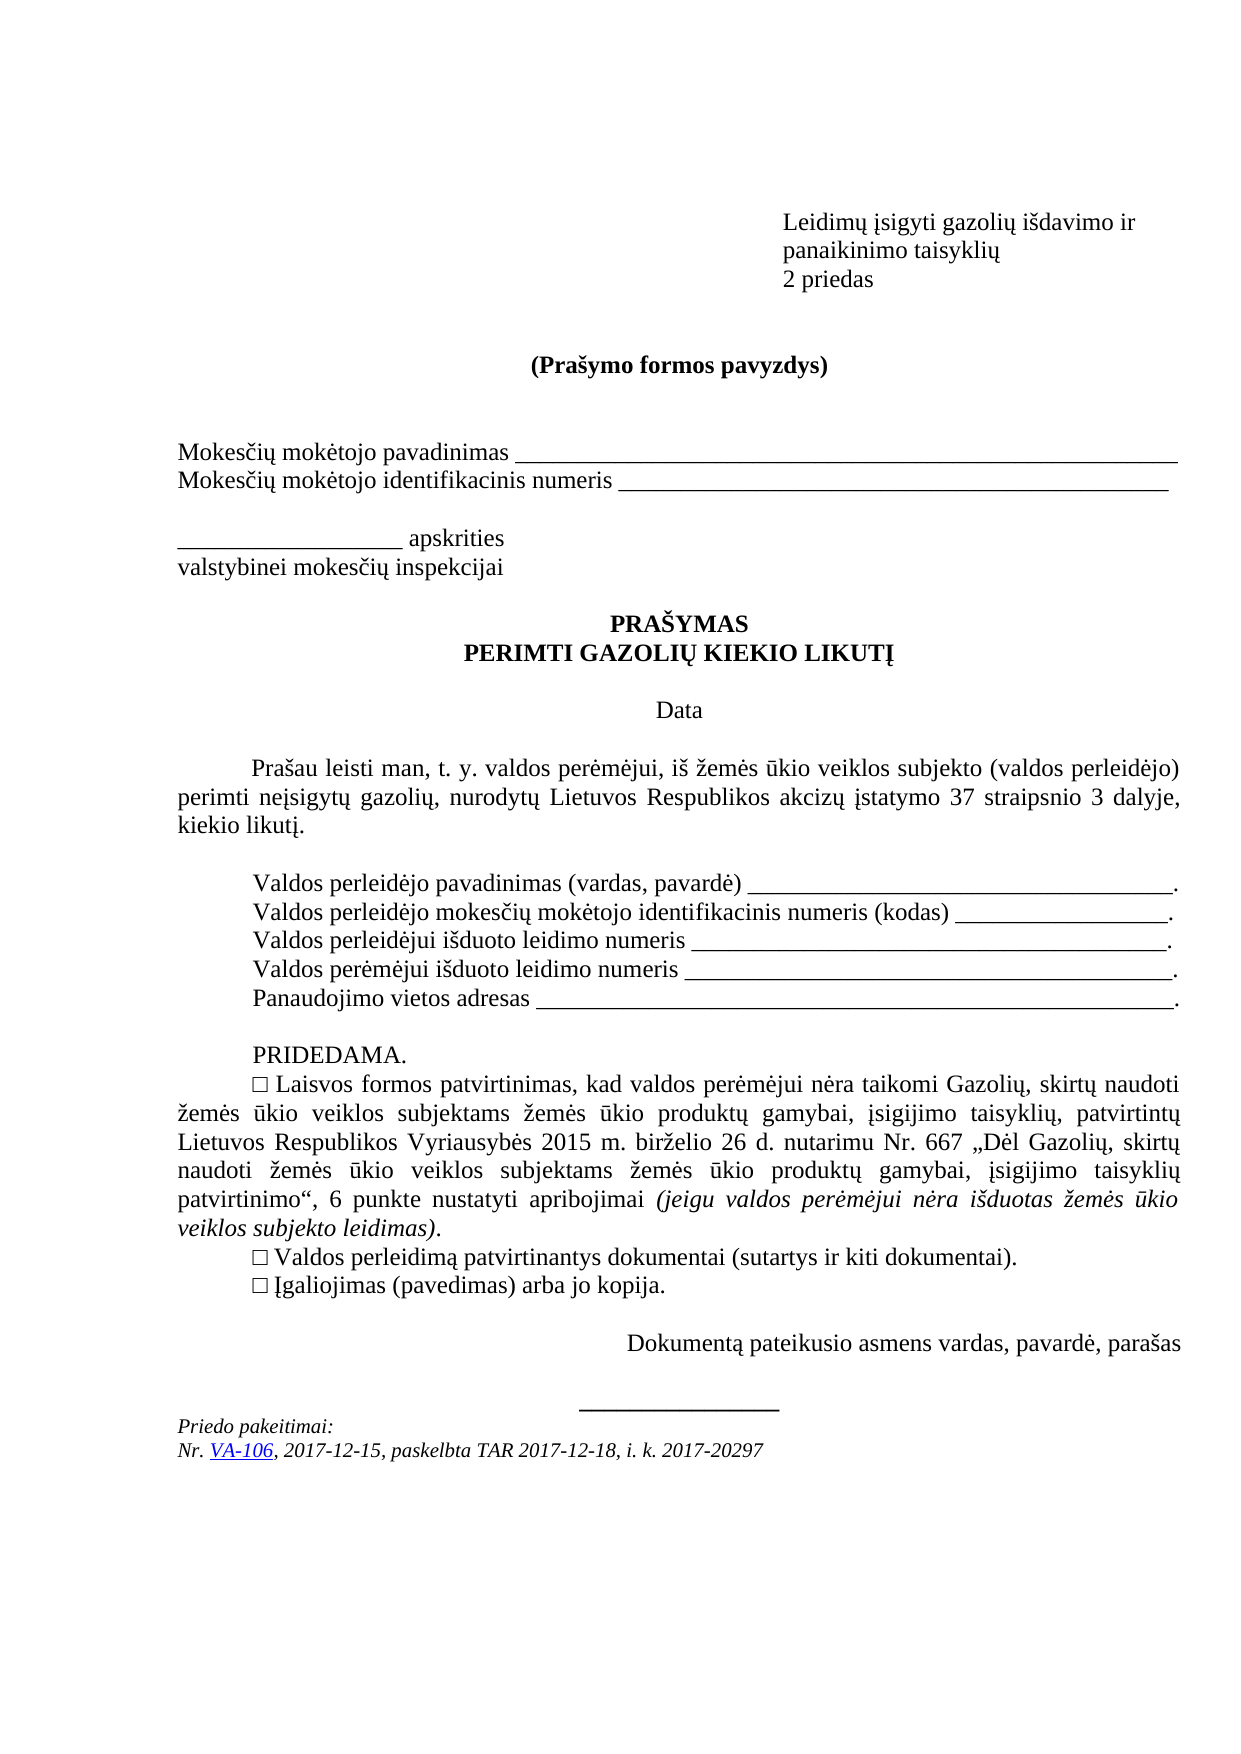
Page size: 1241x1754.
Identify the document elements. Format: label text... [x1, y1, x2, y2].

text Leidimų įsigyti gazolių išdavimo ir [783, 207, 1181, 235]
text Valdos perleidėjo pavadinimas (vardas, pavardė) __________________________________. [177, 868, 1181, 897]
text □ Valdos perleidimą patvirtinantys dokumentai (sutartys ir kiti dokumentai). [177, 1242, 1181, 1270]
text Valdos perleidėjui išduoto leidimo numeris ______________________________________. [177, 925, 1181, 954]
text Dokumentą pateikusio asmens vardas, pavardė, parašas [177, 1328, 1181, 1357]
text Prašau leisti man, t. y. valdos perėmėjui, iš žemės ūkio veiklos subjekto (valdos perleidėjo) perimti neįsigytų gazolių, nurodytų Lietuvos Respublikos akcizų įstatymo 37 straipsnio 3 dalyje, kiekio likutį. [177, 753, 1181, 839]
text PERIMTI GAZOLIŲ KIEKIO LIKUTĮ [177, 638, 1181, 667]
text Mokesčių mokėtojo pavadinimas _____________________________________________________ [177, 437, 1181, 465]
text ________________ [177, 1385, 1181, 1414]
text Nr. VA-106, 2017-12-15, paskelbta TAR 2017-12-18, i. k. 2017-20297 [177, 1438, 1181, 1462]
text PRIDEDAMA. [177, 1040, 1181, 1069]
text Valdos perėmėjui išduoto leidimo numeris _______________________________________. [177, 954, 1181, 983]
text PRAŠYMAS [177, 609, 1181, 638]
text Priedo pakeitimai: [177, 1414, 1181, 1438]
text (Prašymo formos pavyzdys) [177, 350, 1181, 379]
text □ Laisvos formos patvirtinimas, kad valdos perėmėjui nėra taikomi Gazolių, skirtų naudoti žemės ūkio veiklos subjektams žemės ūkio produktų gamybai, įsigijimo taisyklių, patvirtintų Lietuvos Respublikos Vyriausybės 2015 m. birželio 26 d. nutarimu Nr. 667 „Dėl Gazolių, skirtų naudoti žemės ūkio veiklos subjektams žemės ūkio produktų gamybai, įsigijimo taisyklių patvirtinimo“, 6 punkte nustatyti apribojimai (jeigu valdos perėmėjui nėra išduotas žemės ūkio veiklos subjekto leidimas). [177, 1069, 1181, 1242]
text Mokesčių mokėtojo identifikacinis numeris ____________________________________________ [177, 465, 1181, 494]
text valstybinei mokesčių inspekcijai [177, 552, 1181, 580]
text Panaudojimo vietos adresas ___________________________________________________. [177, 983, 1181, 1012]
text 2 priedas [783, 264, 1181, 293]
text □ Įgaliojimas (pavedimas) arba jo kopija. [177, 1270, 1181, 1299]
text panaikinimo taisyklių [783, 235, 1181, 264]
text Valdos perleidėjo mokesčių mokėtojo identifikacinis numeris (kodas) _________________. [177, 897, 1181, 925]
text Data [177, 695, 1181, 724]
text __________________ apskrities [177, 523, 1181, 552]
